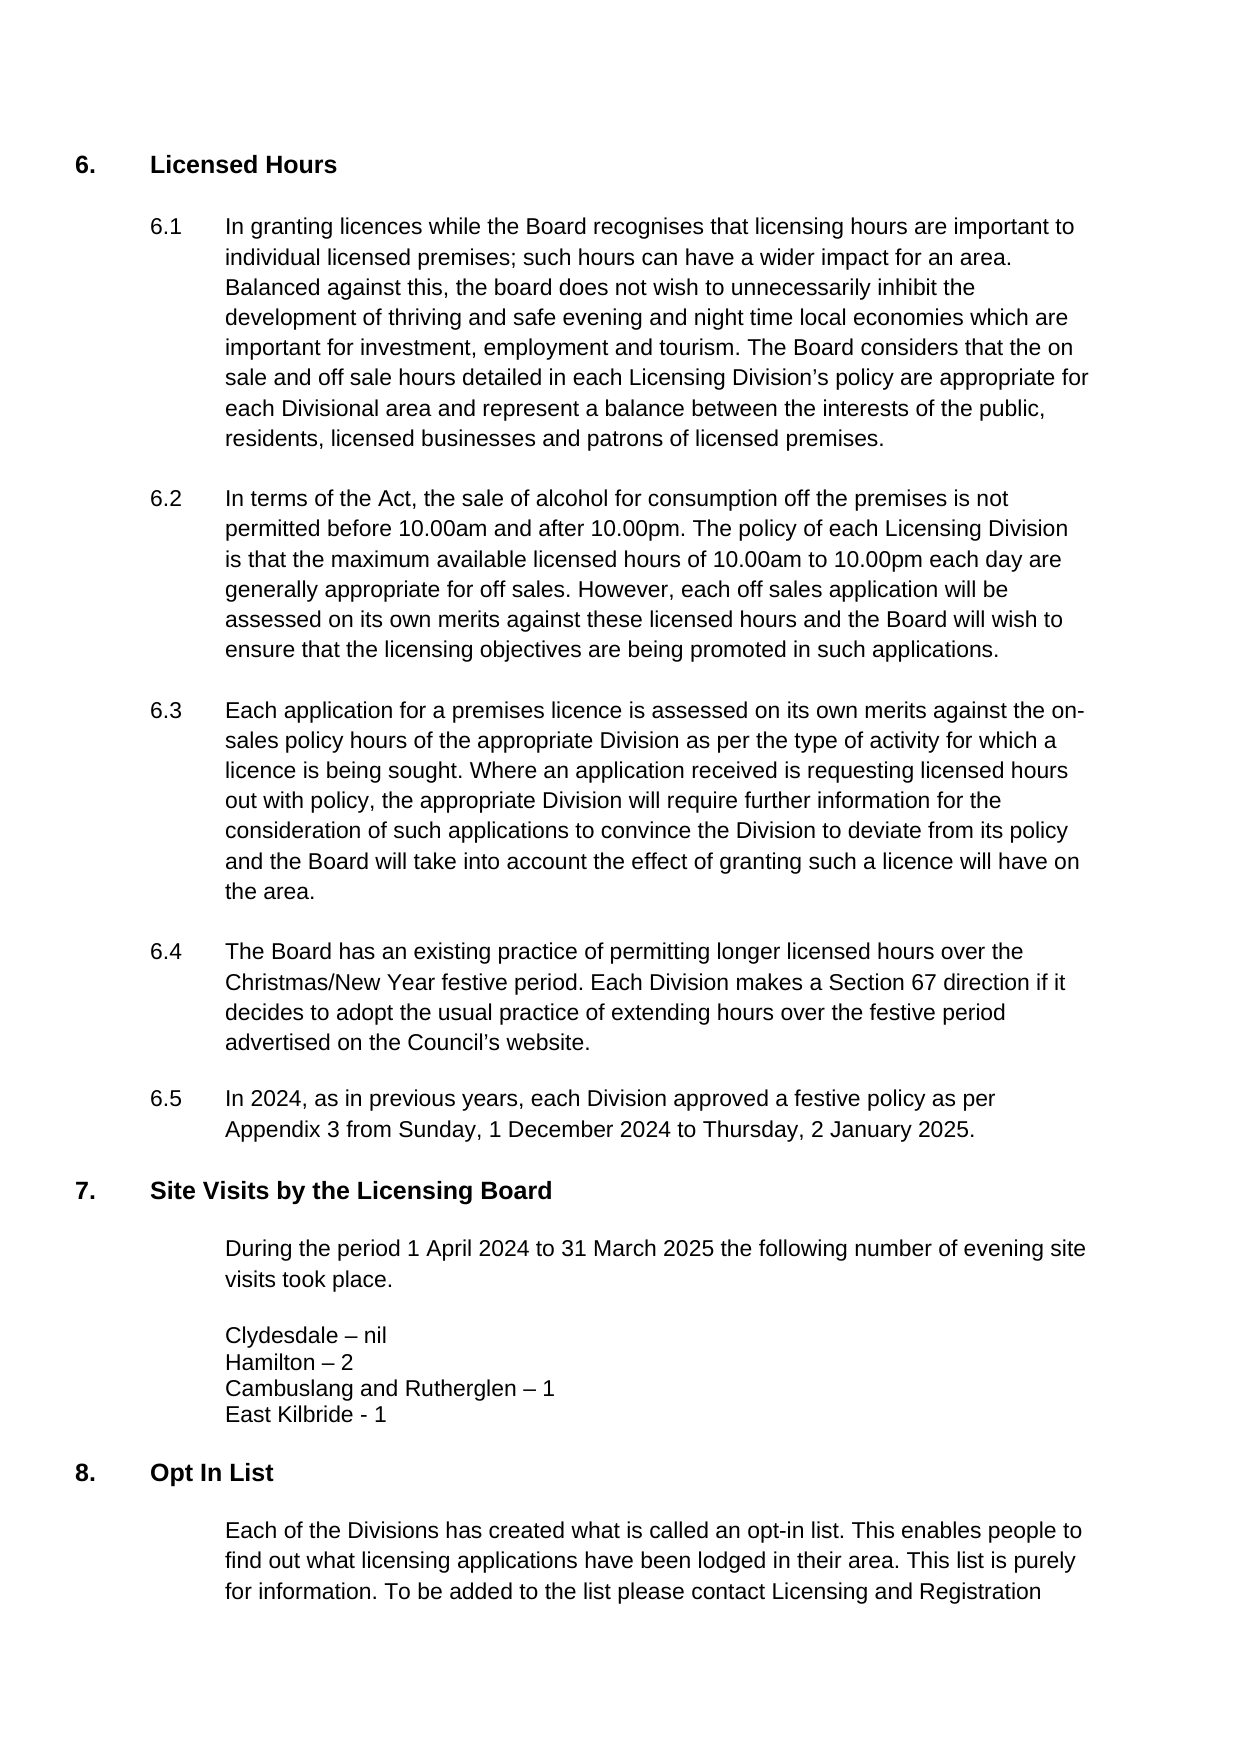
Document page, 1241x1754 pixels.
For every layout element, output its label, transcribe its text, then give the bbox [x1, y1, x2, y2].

text 6.2 In terms of the Act, the sale of alcohol for consumption off the premises is not permitted before 10.00am and after 10.00pm. The policy of each Licensing Division is that the maximum available licensed hours of 10.00am to 10.00pm each day are generally appropriate for off sales. However, each off sales application will be assessed on its own merits against these licensed hours and the Board will wish to ensure that the licensing objectives are being promoted in such applications. [150, 485, 1090, 662]
text 6.3 Each application for a premises licence is assessed on its own merits against the on-sales policy hours of the appropriate Division as per the type of activity for which a licence is being sought. Where an application received is requesting licensed hours out with policy, the appropriate Division will require further information for the consideration of such applications to convince the Division to deviate from its policy and the Board will take into account the effect of granting such a licence will have on the area. [150, 697, 1090, 904]
text 6.5 In 2024, as in previous years, each Division approved a festive policy as per Appendix 3 from Sunday, 1 December 2024 to Thursday, 2 January 2025. [150, 1085, 1090, 1142]
text Cambuslang and Rutherglen – 1 [150, 1375, 1090, 1401]
text 6.1 In granting licences while the Board recognises that licensing hours are important to individual licensed premises; such hours can have a wider impact for an area. Balanced against this, the board does not wish to unnecessarily inhibit the development of thriving and safe evening and night time local economies which are important for investment, employment and tourism. The Board considers that the on sale and off sale hours detailed in each Licensing Division’s policy are appropriate for each Divisional area and represent a balance between the interests of the public, residents, licensed businesses and patrons of licensed premises. [150, 213, 1090, 451]
text During the period 1 April 2024 to 31 March 2025 the following number of evening site visits took place. [225, 1235, 1090, 1292]
text Each of the Divisions has created what is called an opt-in list. This enables people to find out what licensing applications have been lodged in their area. This list is purely for information. To be added to the list please contact Licensing and Registration [225, 1517, 1090, 1604]
text 6.4 The Board has an existing practice of permitting longer licensed hours over the Christmas/New Year festive period. Each Division makes a Section 67 direction if it decides to adopt the usual practice of extending hours over the festive period advertised on the Council’s website. [150, 938, 1090, 1055]
subtitle Site Visits by the Licensing Board [75, 1176, 1090, 1205]
subtitle Opt In List [75, 1458, 1090, 1487]
text Clydesdale – nil [150, 1322, 1090, 1348]
text Hamilton – 2 [150, 1348, 1090, 1375]
subtitle Licensed Hours [75, 150, 1090, 179]
text East Kilbride - 1 [150, 1401, 1090, 1428]
